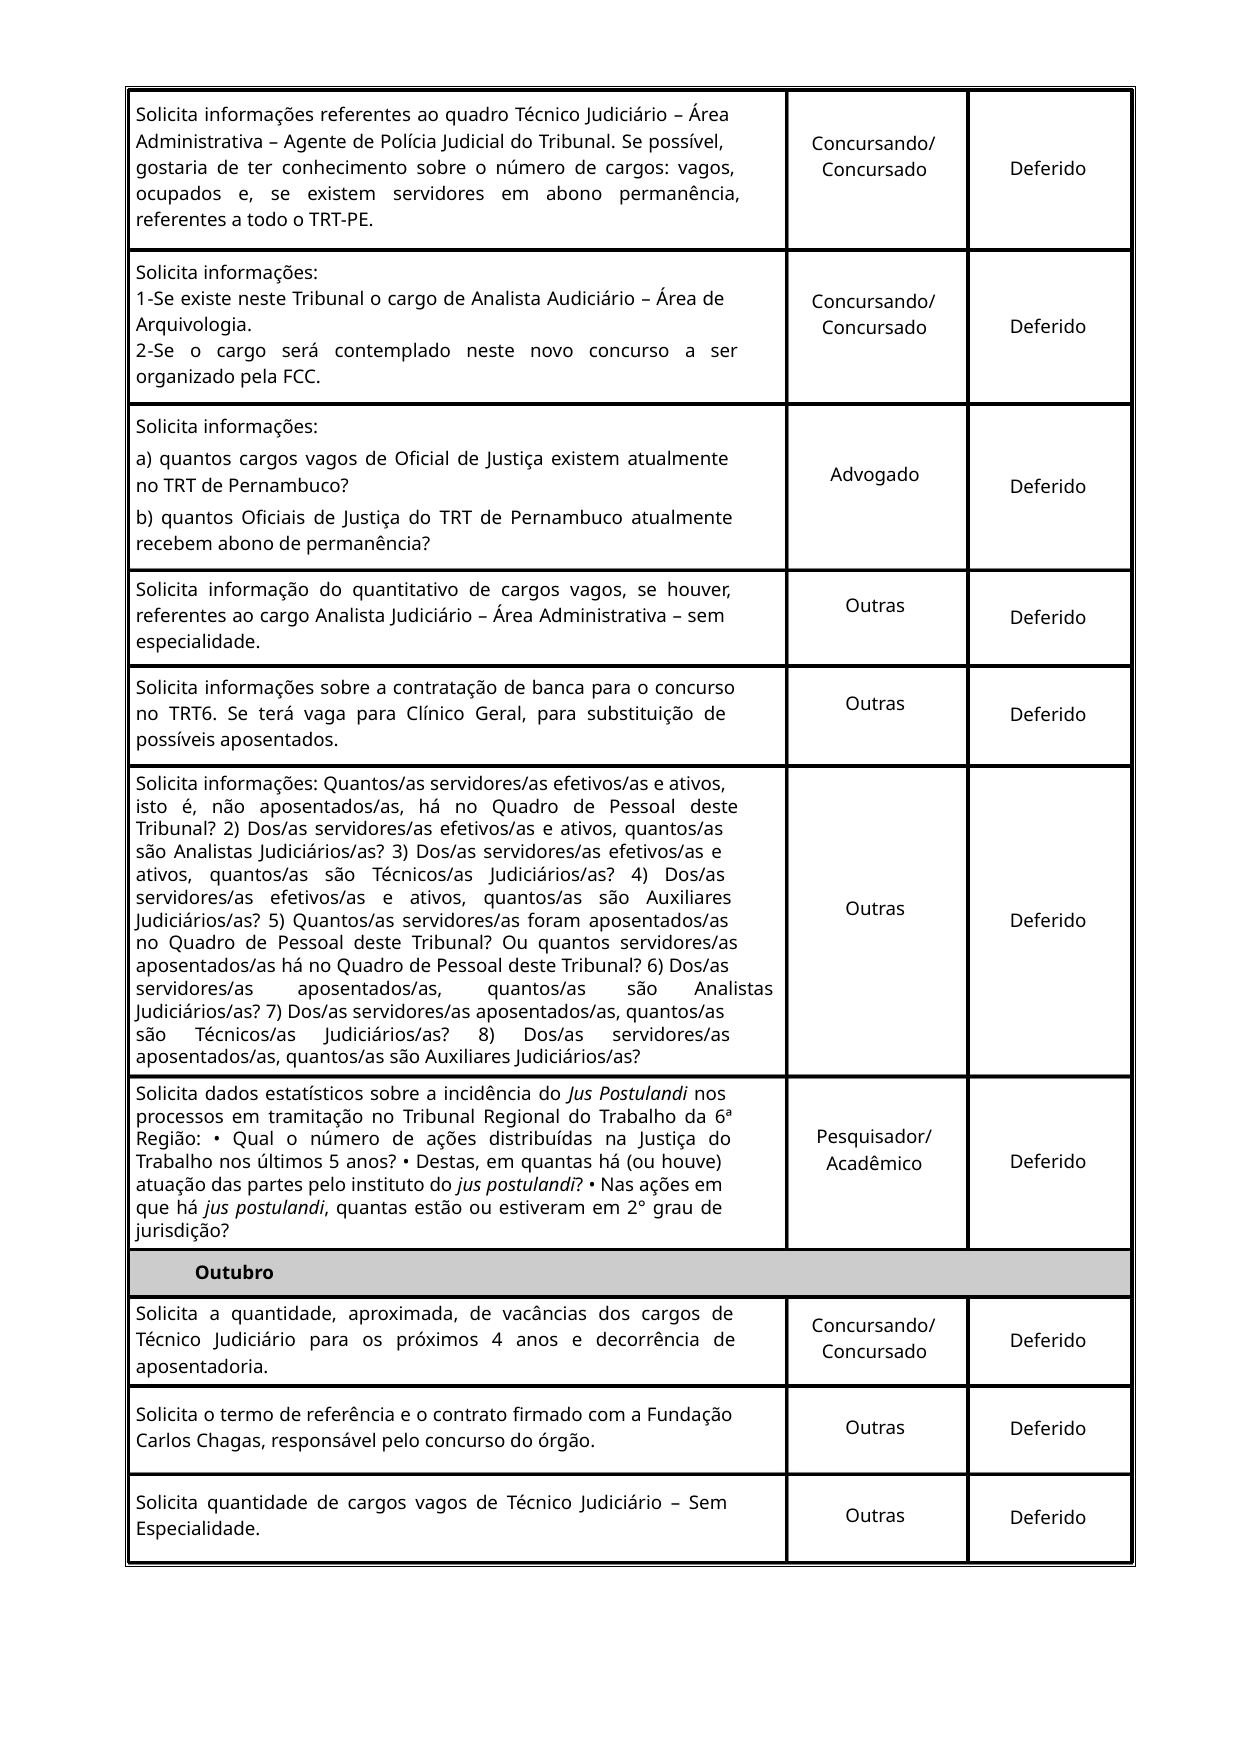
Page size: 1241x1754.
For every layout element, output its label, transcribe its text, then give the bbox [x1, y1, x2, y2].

text servidores/as efetivos/as e ativos, quantos/as são Auxiliares [136, 886, 804, 909]
text que há jus postulandi, quantas estão ou estiveram em 2° grau de [136, 1196, 804, 1219]
text Concursado [822, 316, 967, 339]
text Deferido [1009, 1150, 1114, 1173]
text Outubro [194, 1261, 306, 1284]
text quantos/as [487, 977, 617, 1000]
text Outras [845, 1416, 933, 1439]
text Especialidade. [136, 1517, 803, 1540]
text Tribunal? 2) Dos/as servidores/as efetivos/as e ativos, quantos/as [136, 818, 804, 840]
text organizado pela FCC. [136, 366, 360, 388]
text Outras [845, 897, 933, 919]
text servidores/as [136, 977, 297, 1000]
text Solicita informações sobre a contratação de banca para o concurso [136, 676, 804, 699]
text Analistas [694, 977, 803, 1000]
text possíveis aposentados. [136, 728, 804, 751]
text são Técnicos/as Judiciários/as? 8) Dos/as servidores/as [136, 1023, 804, 1046]
text ativos, quantos/as são Técnicos/as Judiciários/as? 4) Dos/as [136, 863, 804, 886]
text Solicita informações referentes ao quadro Técnico Judiciário – Área [136, 104, 804, 126]
text Solicita o termo de referência e o contrato firmado com a Fundação [136, 1403, 803, 1426]
text Região: • Qual o número de ações distribuídas na Justiça do [136, 1128, 804, 1150]
text Advogado [830, 463, 948, 486]
text Outras [845, 594, 933, 617]
text Judiciários/as? 5) Quantos/as servidores/as foram aposentados/as [136, 909, 804, 932]
text Solicita informações: [136, 261, 358, 284]
text Deferido [1009, 909, 1114, 932]
text referentes a todo o TRT-PE. [136, 208, 804, 231]
text Outras [845, 1504, 933, 1527]
text Judiciários/as? 7) Dos/as servidores/as aposentados/as, quantos/as [136, 1000, 804, 1023]
text jurisdição? [136, 1219, 804, 1242]
text Administrativa – Agente de Polícia Judicial do Tribunal. Se possível, [136, 130, 804, 153]
text -Se o cargo será contemplado neste novo concurso a ser [172, 340, 804, 362]
text são Analistas Judiciários/as? 3) Dos/as servidores/as efetivos/as e [136, 840, 804, 863]
text isto é, não aposentados/as, há no Quadro de Pessoal deste [136, 795, 804, 818]
text gostaria de ter conhecimento sobre o número de cargos: vagos, [136, 156, 804, 179]
text Concursando/ [811, 1314, 967, 1337]
text Deferido [1009, 315, 1114, 338]
text Deferido [1009, 475, 1114, 498]
picture [126, 87, 1135, 1566]
text Carlos Chagas, responsável pelo concurso do órgão. [136, 1429, 803, 1452]
text aposentadoria. [136, 1355, 804, 1378]
text Concursado [822, 159, 967, 181]
text Solicita dados estatísticos sobre a incidência do Jus Postulandi nos [136, 1082, 804, 1105]
text recebem abono de permanência? [136, 532, 804, 555]
text no TRT6. Se terá vaga para Clínico Geral, para substituição de [136, 702, 804, 725]
text Deferido [1009, 158, 1114, 180]
text processos em tramitação no Tribunal Regional do Trabalho da 6ª [136, 1105, 804, 1128]
text aposentados/as, quantos/as são Auxiliares Judiciários/as? [136, 1046, 708, 1068]
text no TRT de Pernambuco? [136, 474, 803, 497]
text Deferido [1009, 606, 1114, 629]
text a) quantos cargos vagos de Oficial de Justiça existem atualmente [136, 448, 803, 470]
text ocupados e, se existem servidores em abono permanência, [136, 182, 804, 205]
text referentes ao cargo Analista Judiciário – Área Administrativa – sem [136, 605, 804, 627]
text no Quadro de Pessoal deste Tribunal? Ou quantos servidores/as [136, 932, 804, 954]
text Concursado [822, 1340, 967, 1363]
text Solicita informações: [136, 416, 358, 438]
text atuação das partes pelo instituto do jus postulandi? • Nas ações em [136, 1173, 804, 1196]
text 2 [136, 340, 172, 362]
text Solicita informações: Quantos/as servidores/as efetivos/as e ativos, [136, 772, 804, 795]
text Concursando/ [811, 290, 967, 313]
text Solicita quantidade de cargos vagos de Técnico Judiciário – Sem [136, 1491, 803, 1514]
text Arquivologia. [136, 313, 804, 336]
text 1 [136, 287, 147, 310]
text b) quantos Oficiais de Justiça do TRT de Pernambuco atualmente [136, 506, 804, 529]
text Outras [845, 692, 933, 714]
text Deferido [1009, 704, 1114, 726]
text Deferido [1009, 1329, 1114, 1352]
text Pesquisador/ [816, 1125, 963, 1148]
text -Se existe neste Tribunal o cargo de Analista Audiciário – Área de [147, 287, 804, 310]
text Deferido [1009, 1506, 1114, 1529]
text aposentados/as há no Quadro de Pessoal deste Tribunal? 6) Dos/as [136, 954, 804, 977]
text são [627, 977, 684, 1000]
text especialidade. [136, 631, 804, 653]
text aposentados/as, [297, 977, 477, 1000]
text Deferido [1009, 1417, 1114, 1440]
text Acadêmico [826, 1152, 963, 1174]
text Trabalho nos últimos 5 anos? • Destas, em quantas há (ou houve) [136, 1150, 804, 1173]
text Solicita a quantidade, aproximada, de vacâncias dos cargos de [136, 1303, 804, 1325]
text Concursando/ [811, 133, 967, 155]
text Técnico Judiciário para os próximos 4 anos e decorrência de [136, 1329, 804, 1351]
text Solicita informação do quantitativo de cargos vagos, se houver, [136, 578, 804, 601]
